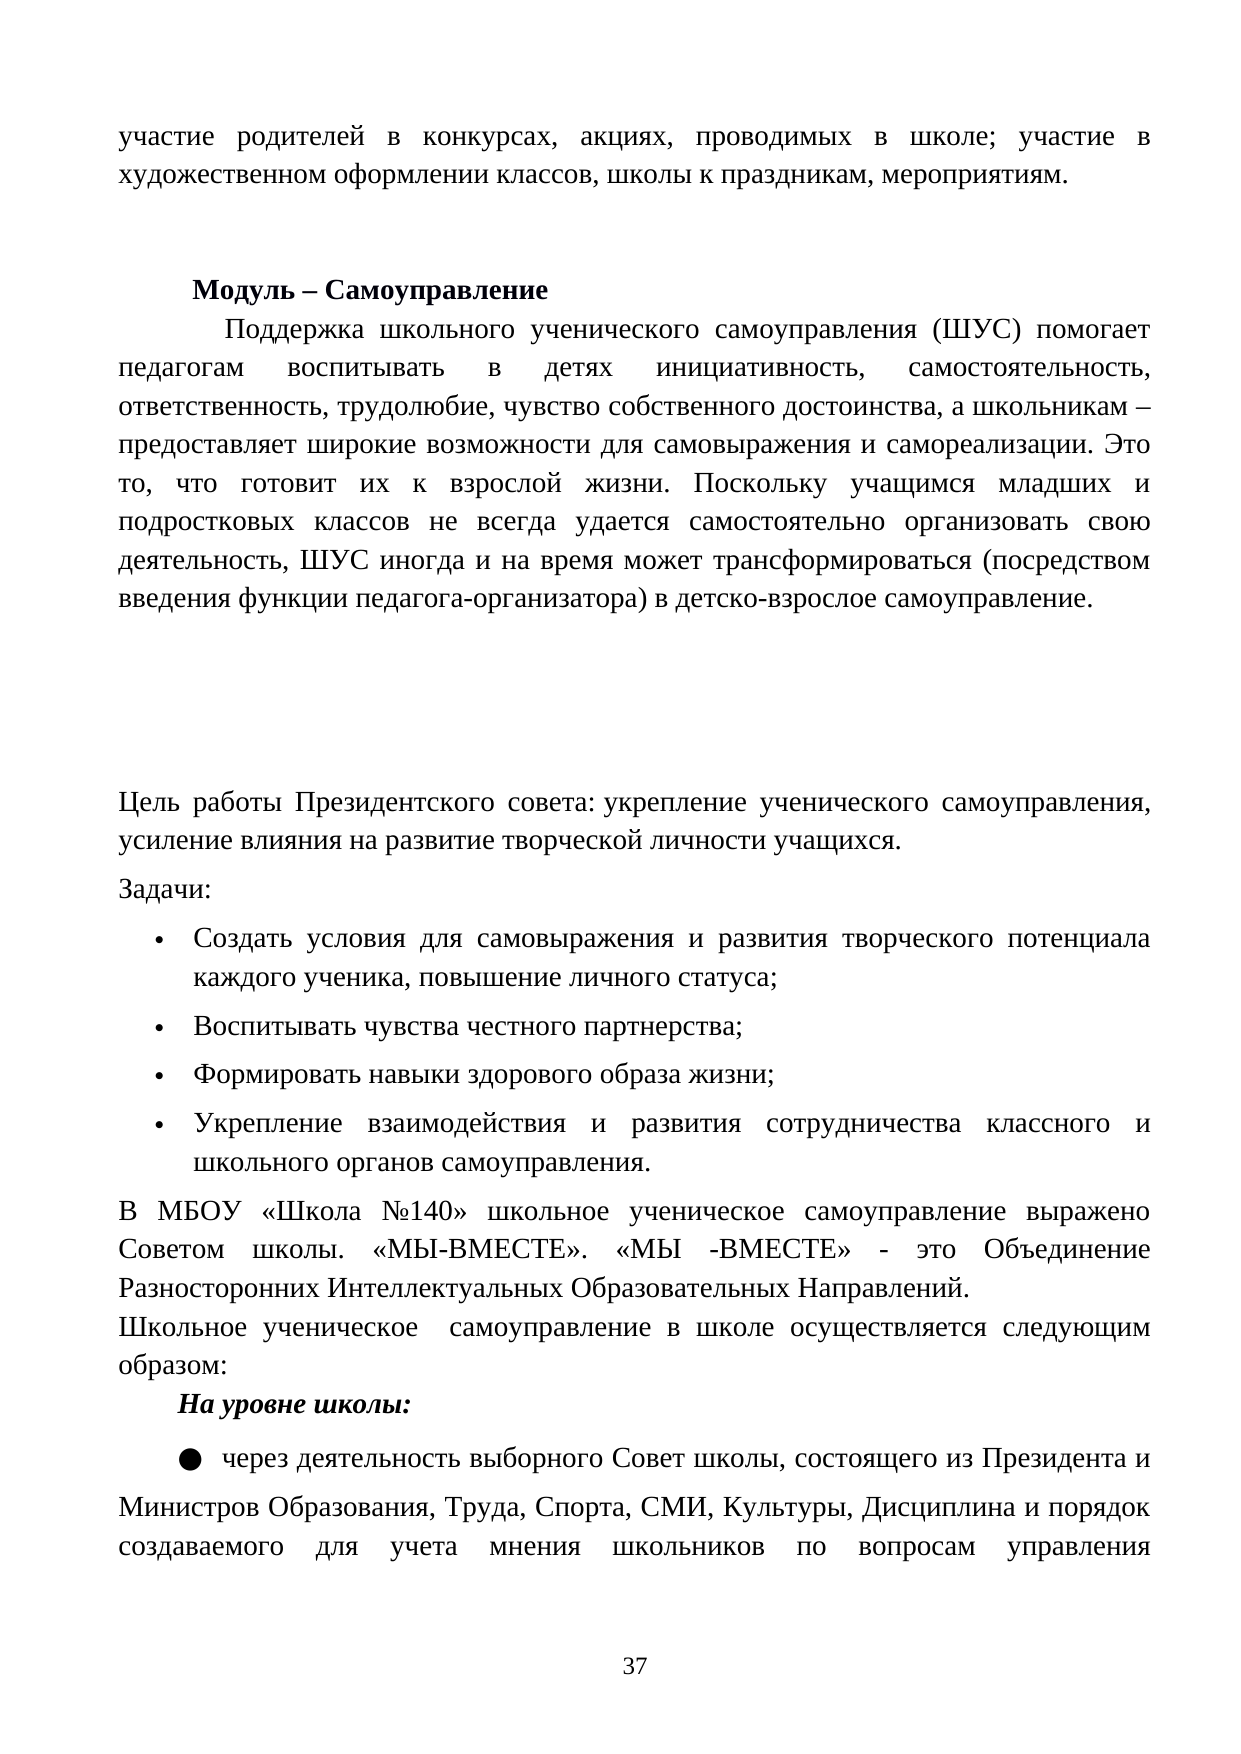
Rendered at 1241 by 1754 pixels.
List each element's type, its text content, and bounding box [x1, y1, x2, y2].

text Поддержка школьного ученического самоуправления (ШУС) помогает педагогам воспитывать в детях инициативность, самостоятельность, ответственность, трудолюбие, чувство собственного достоинства, а школьникам – предоставляет широкие возможности для самовыражения и самореализации. Это то, что готовит их к взрослой жизни. Поскольку учащимся младших и подростковых классов не всегда удается самостоятельно организовать свою деятельность, ШУС иногда и на время может трансформироваться (посредством введения функции педагога-организатора) в детско-взрослое самоуправление. [118, 311, 1152, 614]
text Задачи: [118, 871, 1152, 905]
list через деятельность выборного Совет школы, состоящего из Президента и Министров Образования, Труда, Спорта, СМИ, Культуры, Дисциплина и порядок создаваемого для учета мнения школьников по вопросам управления [118, 1424, 1152, 1561]
list Создать условия для самовыражения и развития творческого потенциала каждого ученика, повышение личного статуса; [156, 920, 1152, 992]
text В МБОУ «Школа №140» школьное ученическое самоуправление выражено Советом школы. «МЫ-ВМЕСТЕ». «МЫ -ВМЕСТЕ» - это Объединение Разносторонних Интеллектуальных Образовательных Направлений. [118, 1193, 1152, 1304]
list Воспитывать чувства честного партнерства; [156, 1008, 1152, 1041]
text Школьное ученическое самоуправление в школе осуществляется следующим образом: [118, 1309, 1152, 1381]
text Цель работы Президентского совета: укрепление ученического самоуправления, усиление влияния на развитие творческой личности учащихся. [118, 784, 1152, 856]
text Модуль – Самоуправление [118, 272, 1152, 306]
list Формировать навыки здорового образа жизни; [156, 1057, 1152, 1090]
text участие родителей в конкурсах, акциях, проводимых в школе; участие в художественном оформлении классов, школы к праздникам, мероприятиям. [118, 118, 1152, 190]
list Укрепление взаимодействия и развития сотрудничества классного и школьного органов самоуправления. [156, 1106, 1152, 1178]
text На уровне школы: [118, 1386, 1152, 1419]
